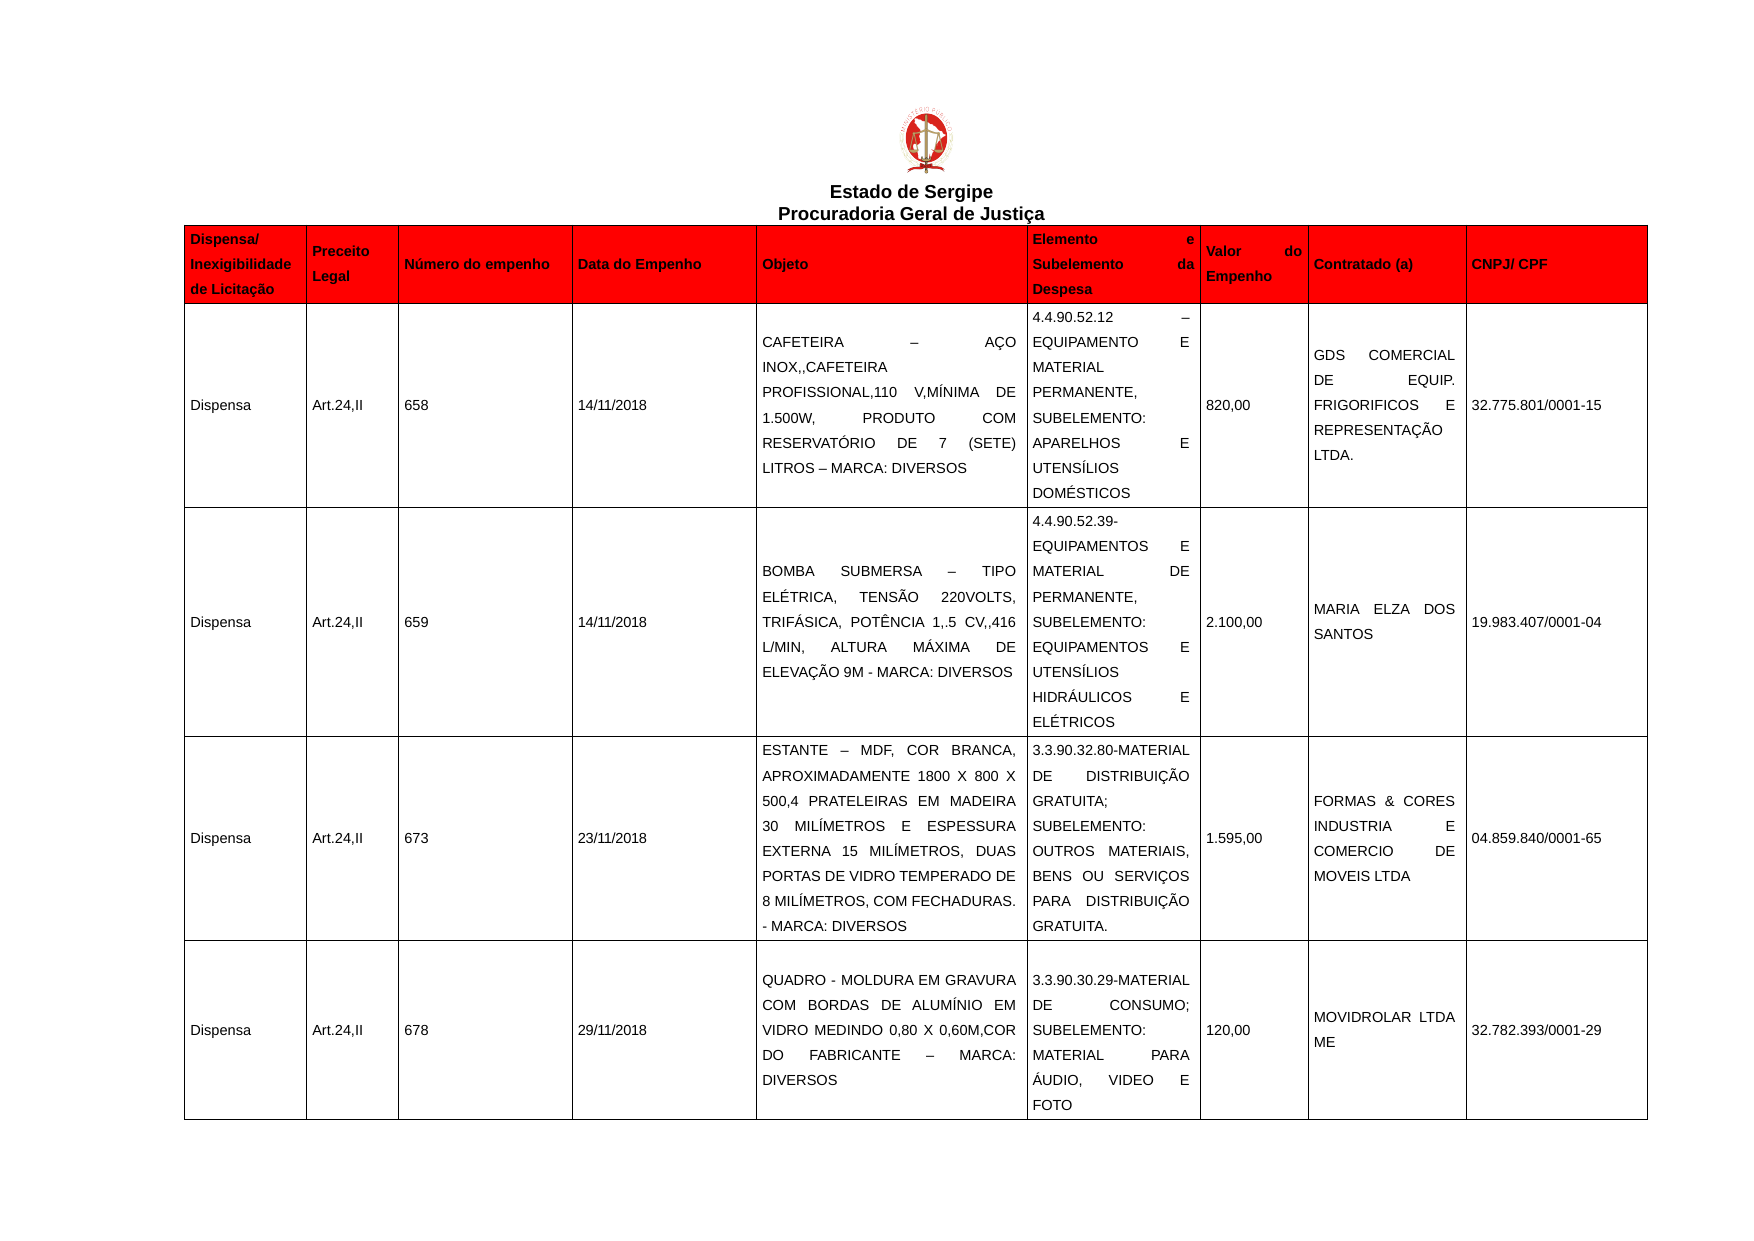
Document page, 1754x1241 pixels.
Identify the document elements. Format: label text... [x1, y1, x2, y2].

table_cell 3.3.90.30.29-MATERIAL DE CONSUMO; SUBELEMENTO: MATERIAL PARA ÁUDIO, VIDEO E FOTO [1028, 941, 1200, 1119]
table_cell Dispensa [185, 941, 306, 1119]
table_cell CAFETEIRA – AÇO INOX,,CAFETEIRA PROFISSIONAL,110 V,MÍNIMA DE 1.500W, PRODUTO COM RESERVATÓRIO DE 7 (SETE) LITROS – MARCA: DIVERSOS [757, 304, 1027, 507]
table_cell Dispensa [185, 508, 306, 736]
table_cell 04.859.840/0001-65 [1467, 737, 1647, 940]
table_cell 678 [399, 941, 572, 1119]
table_cell Art.24,II [307, 941, 398, 1119]
table_cell 673 [399, 737, 572, 940]
table_header Dispensa/Inexigibilidade de Licitação [185, 226, 306, 303]
table_cell FORMAS & CORES INDUSTRIA E COMERCIO DE MOVEIS LTDA [1309, 737, 1466, 940]
table_cell 4.4.90.52.12 – EQUIPAMENTO E MATERIAL PERMANENTE, SUBELEMENTO: APARELHOS E UTENSÍLIOS DOMÉSTICOS [1028, 304, 1200, 507]
table_cell MOVIDROLAR LTDA ME [1309, 941, 1466, 1119]
table_header Preceito Legal [307, 226, 398, 303]
table_cell QUADRO - MOLDURA EM GRAVURA COM BORDAS DE ALUMÍNIO EM VIDRO MEDINDO 0,80 X 0,60M,COR DO FABRICANTE – MARCA: DIVERSOS [757, 941, 1027, 1119]
table_cell 3.3.90.32.80-MATERIAL DE DISTRIBUIÇÃO GRATUITA; SUBELEMENTO: OUTROS MATERIAIS, BENS OU SERVIÇOS PARA DISTRIBUIÇÃO GRATUITA. [1028, 737, 1200, 940]
table_cell BOMBA SUBMERSA – TIPO ELÉTRICA, TENSÃO 220VOLTS, TRIFÁSICA, POTÊNCIA 1,.5 CV,,416 L/MIN, ALTURA MÁXIMA DE ELEVAÇÃO 9M - MARCA: DIVERSOS [757, 508, 1027, 736]
table_cell 29/11/2018 [573, 941, 756, 1119]
table_cell Art.24,II [307, 304, 398, 507]
table_cell 1.595,00 [1201, 737, 1308, 940]
table_cell 32.775.801/0001-15 [1467, 304, 1647, 507]
table_cell 32.782.393/0001-29 [1467, 941, 1647, 1119]
table_cell Dispensa [185, 737, 306, 940]
table_cell 658 [399, 304, 572, 507]
table_header Objeto [757, 226, 1027, 303]
table_header Número do empenho [399, 226, 572, 303]
table_cell 120,00 [1201, 941, 1308, 1119]
table_header Elemento e Subelemento da Despesa [1028, 226, 1200, 303]
table_cell 14/11/2018 [573, 508, 756, 736]
table_cell Art.24,II [307, 508, 398, 736]
table_cell 659 [399, 508, 572, 736]
table_cell 23/11/2018 [573, 737, 756, 940]
table_header Valor do Empenho [1201, 226, 1308, 303]
table_cell MARIA ELZA DOS SANTOS [1309, 508, 1466, 736]
table_cell 820,00 [1201, 304, 1308, 507]
table_cell Dispensa [185, 304, 306, 507]
table_cell GDS COMERCIAL DE EQUIP. FRIGORIFICOS E REPRESENTAÇÃO LTDA. [1309, 304, 1466, 507]
table_header CNPJ/ CPF [1467, 226, 1647, 303]
table_cell Art.24,II [307, 737, 398, 940]
table_cell 19.983.407/0001-04 [1467, 508, 1647, 736]
table_cell ESTANTE – MDF, COR BRANCA, APROXIMADAMENTE 1800 X 800 X 500,4 PRATELEIRAS EM MADEIRA 30 MILÍMETROS E ESPESSURA EXTERNA 15 MILÍMETROS, DUAS PORTAS DE VIDRO TEMPERADO DE 8 MILÍMETROS, COM FECHADURAS. - MARCA: DIVERSOS [757, 737, 1027, 940]
table_cell 4.4.90.52.39-EQUIPAMENTOS E MATERIAL DE PERMANENTE, SUBELEMENTO: EQUIPAMENTOS E UTENSÍLIOS HIDRÁULICOS E ELÉTRICOS [1028, 508, 1200, 736]
table_header Contratado (a) [1309, 226, 1466, 303]
table_header Data do Empenho [573, 226, 756, 303]
table_cell 2.100,00 [1201, 508, 1308, 736]
table_cell 14/11/2018 [573, 304, 756, 507]
